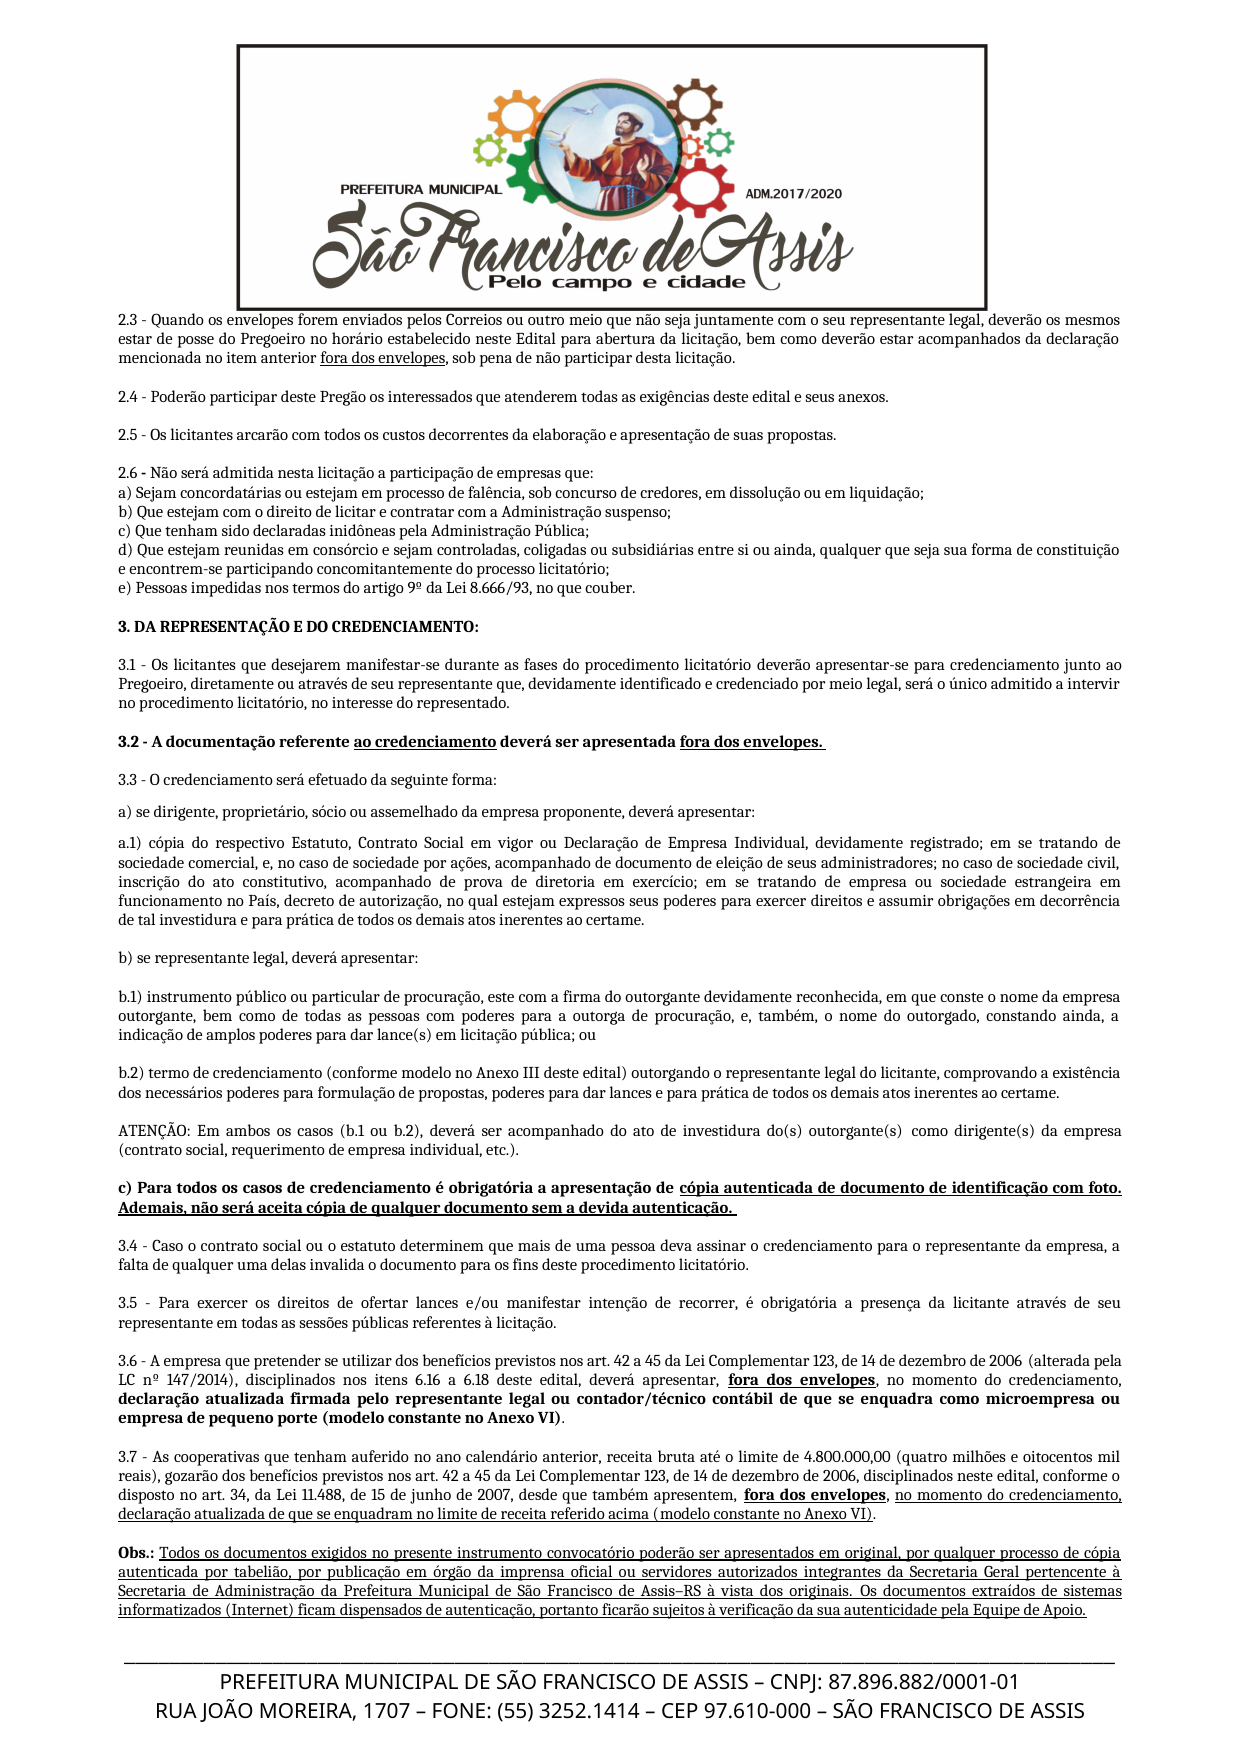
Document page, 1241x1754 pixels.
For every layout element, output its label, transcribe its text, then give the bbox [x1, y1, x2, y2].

text b.2) termo de credenciamento (conforme modelo no Anexo III deste edital) outorgando o representante legal do licitante, comprovando a existência dos necessários poderes para formulação de propostas, poderes para dar lances e para prática de todos os demais atos inerentes ao certame. [118, 1064, 1122, 1102]
text Obs.: Todos os documentos exigidos no presente instrumento convocatório poderão ser apresentados em original, por qualquer processo de cópia autenticada por tabelião, por publicação em órgão da imprensa oficial ou servidores autorizados integrantes da Secretaria Geral pertencente à [118, 1543, 1122, 1579]
text 3.5 - Para exercer os direitos de ofertar lances e/ou manifestar intenção de recorrer, é obrigatória a presença da licitante através de seu representante em todas as sessões públicas referentes à licitação. [118, 1294, 1122, 1332]
text c) Que tenham sido declaradas inidôneas pela Administração Pública; [118, 521, 1122, 541]
text 3. DA REPRESENTAÇÃO E DO CREDENCIAMENTO: [118, 617, 1122, 636]
text 3.6 - A empresa que pretender se utilizar dos benefícios previstos nos art. 42 a 45 da Lei Complementar 123, de 14 de dezembro de 2006 (alterada pela LC nº 147/2014), disciplinados nos itens 6.16 a 6.18 deste edital, deverá apresentar, fora dos envelopes, no momento do credenciamento, declaração atualizada firmada pelo representante legal ou contador/técnico contábil de que se enquadra como microempresa ou empresa de pequeno porte (modelo constante no Anexo VI). [118, 1351, 1122, 1428]
text c) Para todos os casos de credenciamento é obrigatória a apresentação de cópia autenticada de documento de identificação com foto. Ademais, não será aceita cópia de qualquer documento sem a devida autenticação. [118, 1179, 1122, 1217]
text a) Sejam concordatárias ou estejam em processo de falência, sob concurso de credores, em dissolução ou em liquidação; [118, 483, 1122, 502]
text informatizados (Internet) ficam dispensados de autenticação, portanto ficarão sujeitos à verificação da sua autenticidade pela Equipe de Apoio. [118, 1599, 1122, 1620]
text b) se representante legal, deverá apresentar: [118, 949, 1122, 968]
text 3.4 - Caso o contrato social ou o estatuto determinem que mais de uma pessoa deva assinar o credenciamento para o representante da empresa, a falta de qualquer uma delas invalida o documento para os fins deste procedimento licitatório. [118, 1236, 1122, 1275]
text ATENÇÃO: Em ambos os casos (b.1 ou b.2), deverá ser acompanhado do ato de investidura do(s) outorgante(s) como dirigente(s) da empresa (contrato social, requerimento de empresa individual, etc.). [118, 1121, 1122, 1160]
text b.1) instrumento público ou particular de procuração, este com a firma do outorgante devidamente reconhecida, em que conste o nome da empresa outorgante, bem como de todas as pessoas com poderes para a outorga de procuração, e, também, o nome do outorgado, constando ainda, a indicação de amplos poderes para dar lance(s) em licitação pública; ou [118, 987, 1122, 1045]
list 3.2 - A documentação referente ao credenciamento deverá ser apresentada fora dos envelopes. [118, 732, 1122, 751]
text 2.3 - Quando os envelopes forem enviados pelos Correios ou outro meio que não seja juntamente com o seu representante legal, deverão os mesmos estar de posse do Pregoeiro no horário estabelecido neste Edital para abertura da licitação, bem como deverão estar acompanhados da declaração mencionada no item anterior fora dos envelopes, sob pena de não participar desta licitação. [118, 311, 1122, 368]
text 3.7 - As cooperativas que tenham auferido no ano calendário anterior, receita bruta até o limite de 4.800.000,00 (quatro milhões e oitocentos mil reais), gozarão dos benefícios previstos nos art. 42 a 45 da Lei Complementar 123, de 14 de dezembro de 2006, disciplinados neste edital, conforme o disposto no art. 34, da Lei 11.488, de 15 de junho de 2007, desde que também apresentem, fora dos envelopes, no momento do credenciamento, declaração atualizada de que se enquadram no limite de receita referido acima (modelo constante no Anexo VI). [118, 1447, 1122, 1524]
text 2.6 - Não será admitida nesta licitação a participação de empresas que: [118, 464, 1122, 483]
text 2.5 - Os licitantes arcarão com todos os custos decorrentes da elaboração e apresentação de suas propostas. [118, 426, 1122, 445]
text a) se dirigente, proprietário, sócio ou assemelhado da empresa proponente, deverá apresentar: [118, 802, 1122, 821]
text b) Que estejam com o direito de licitar e contratar com a Administração suspenso; [118, 502, 1122, 521]
text d) Que estejam reunidas em consórcio e sejam controladas, coligadas ou subsidiárias entre si ou ainda, qualquer que seja sua forma de constituição e encontrem-se participando concomitantemente do processo licitatório; [118, 541, 1122, 579]
text a.1) cópia do respectivo Estatuto, Contrato Social em vigor ou Declaração de Empresa Individual, devidamente registrado; em se tratando de sociedade comercial, e, no caso de sociedade por ações, acompanhado de documento de eleição de seus administradores; no caso de sociedade civil, inscrição do ato constitutivo, acompanhado de prova de diretoria em exercício; em se tratando de empresa ou sociedade estrangeira em funcionamento no País, decreto de autorização, no qual estejam expressos seus poderes para exercer direitos e assumir obrigações em decorrência de tal investidura e para prática de todos os demais atos inerentes ao certame. [118, 834, 1122, 930]
text e) Pessoas impedidas nos termos do artigo 9º da Lei 8.666/93, no que couber. [118, 579, 1122, 598]
text 3.1 - Os licitantes que desejarem manifestar-se durante as fases do procedimento licitatório deverão apresentar-se para credenciamento junto ao Pregoeiro, diretamente ou através de seu representante que, devidamente identificado e credenciado por meio legal, será o único admitido a intervir no procedimento licitatório, no interesse do representado. [118, 656, 1122, 713]
text Secretaria de Administração da Prefeitura Municipal de São Francisco de Assis–RS à vista dos originais. Os documentos extraídos de sistemas [118, 1580, 1122, 1598]
text 2.4 - Poderão participar deste Pregão os interessados que atenderem todas as exigências deste edital e seus anexos. [118, 387, 1122, 406]
text 3.3 - O credenciamento será efetuado da seguinte forma: [118, 771, 1122, 790]
